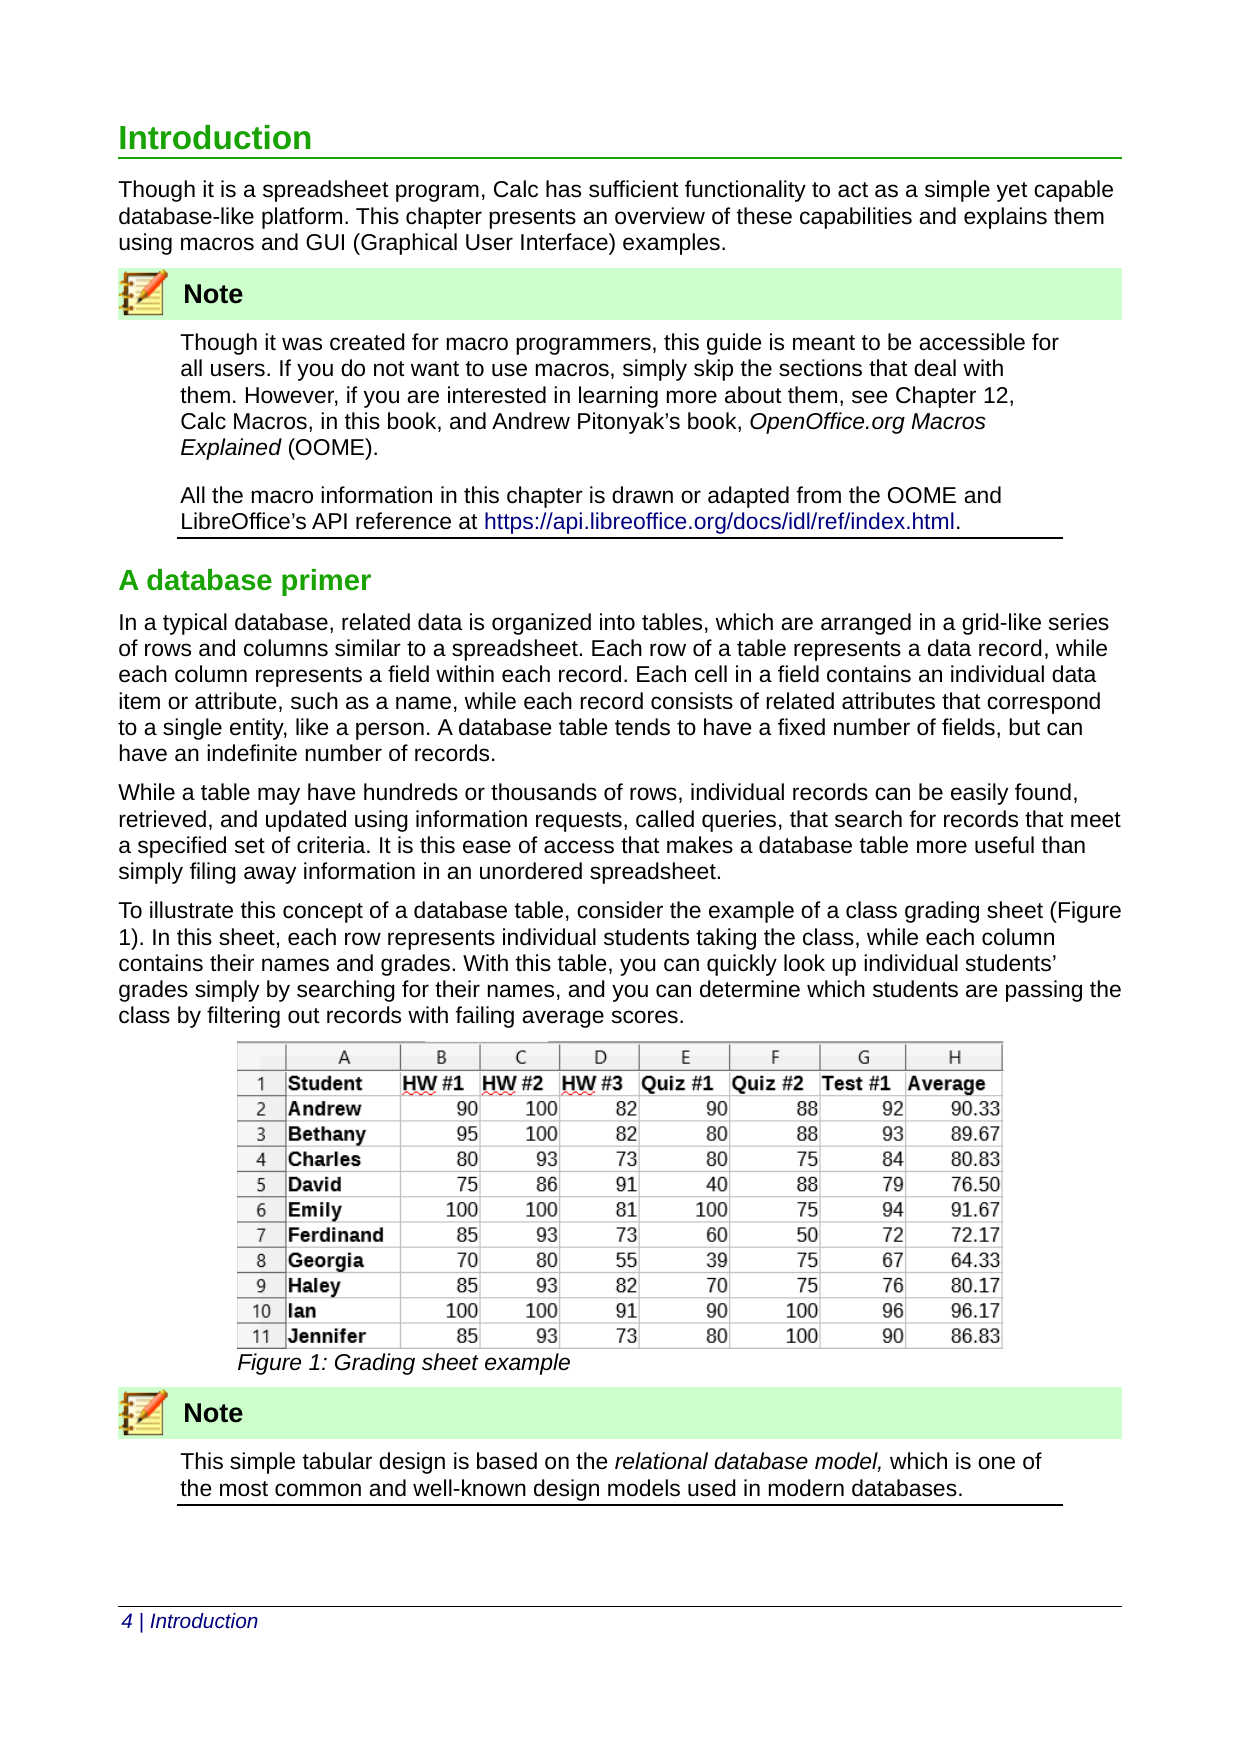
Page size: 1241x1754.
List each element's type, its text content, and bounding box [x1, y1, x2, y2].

picture [119, 268, 170, 319]
text Figure 1: Grading sheet example [237, 1349, 1003, 1375]
text Though it is a spreadsheet program, Calc has sufficient functionality to act as a simple yet capable database-like platform. This chapter presents an overview of these capabilities and explains them using macros and GUI (Graphical User Interface) examples. [118, 176, 1122, 255]
picture [237, 1041, 1004, 1349]
text Though it was created for macro programmers, this guide is meant to be accessible for all users. If you do not want to use macros, simply skip the sections that deal with them. However, if you are interested in learning more about them, see Chapter 12, Calc Macros, in this book, and Andrew Pitonyak’s book, OpenOffice.org Macros Explained (OOME). [177, 326, 1063, 461]
subtitle A database primer [118, 563, 1122, 597]
text In a typical database, related data is organized into tables, which are arranged in a grid-like series of rows and columns similar to a spreadsheet. Each row of a table represents a data record, while each column represents a field within each record. Each cell in a field contains an individual data item or attribute, such as a name, while each record consists of related attributes that correspond to a single entity, like a person. A database table tends to have a fixed number of fields, but can have an indefinite number of records. [118, 608, 1122, 767]
text To illustrate this concept of a database table, consider the example of a class grading sheet (Figure 1). In this sheet, each row represents individual students taking the class, while each column contains their names and grades. With this table, you can quickly look up individual students’ grades simply by searching for their names, and you can determine which students are passing the class by filtering out records with failing average scores. [118, 897, 1122, 1029]
subtitle Note [118, 268, 1122, 320]
text While a table may have hundreds or thousands of rows, individual records can be easily found, retrieved, and updated using information requests, called queries, that search for records that meet a specified set of criteria. It is this ease of access that makes a database table more useful than simply filing away information in an unordered spreadsheet. [118, 779, 1122, 884]
text All the macro information in this chapter is drawn or adapted from the OOME and LibreOffice’s API reference at https://api.libreoffice.org/docs/idl/ref/index.html. [177, 479, 1063, 537]
picture [119, 1388, 170, 1439]
subtitle Introduction [118, 118, 1122, 157]
text This simple tabular design is based on the relational database model, which is one of the most common and well-known design models used in modern databases. [177, 1445, 1063, 1504]
subtitle Note [118, 1387, 1122, 1439]
